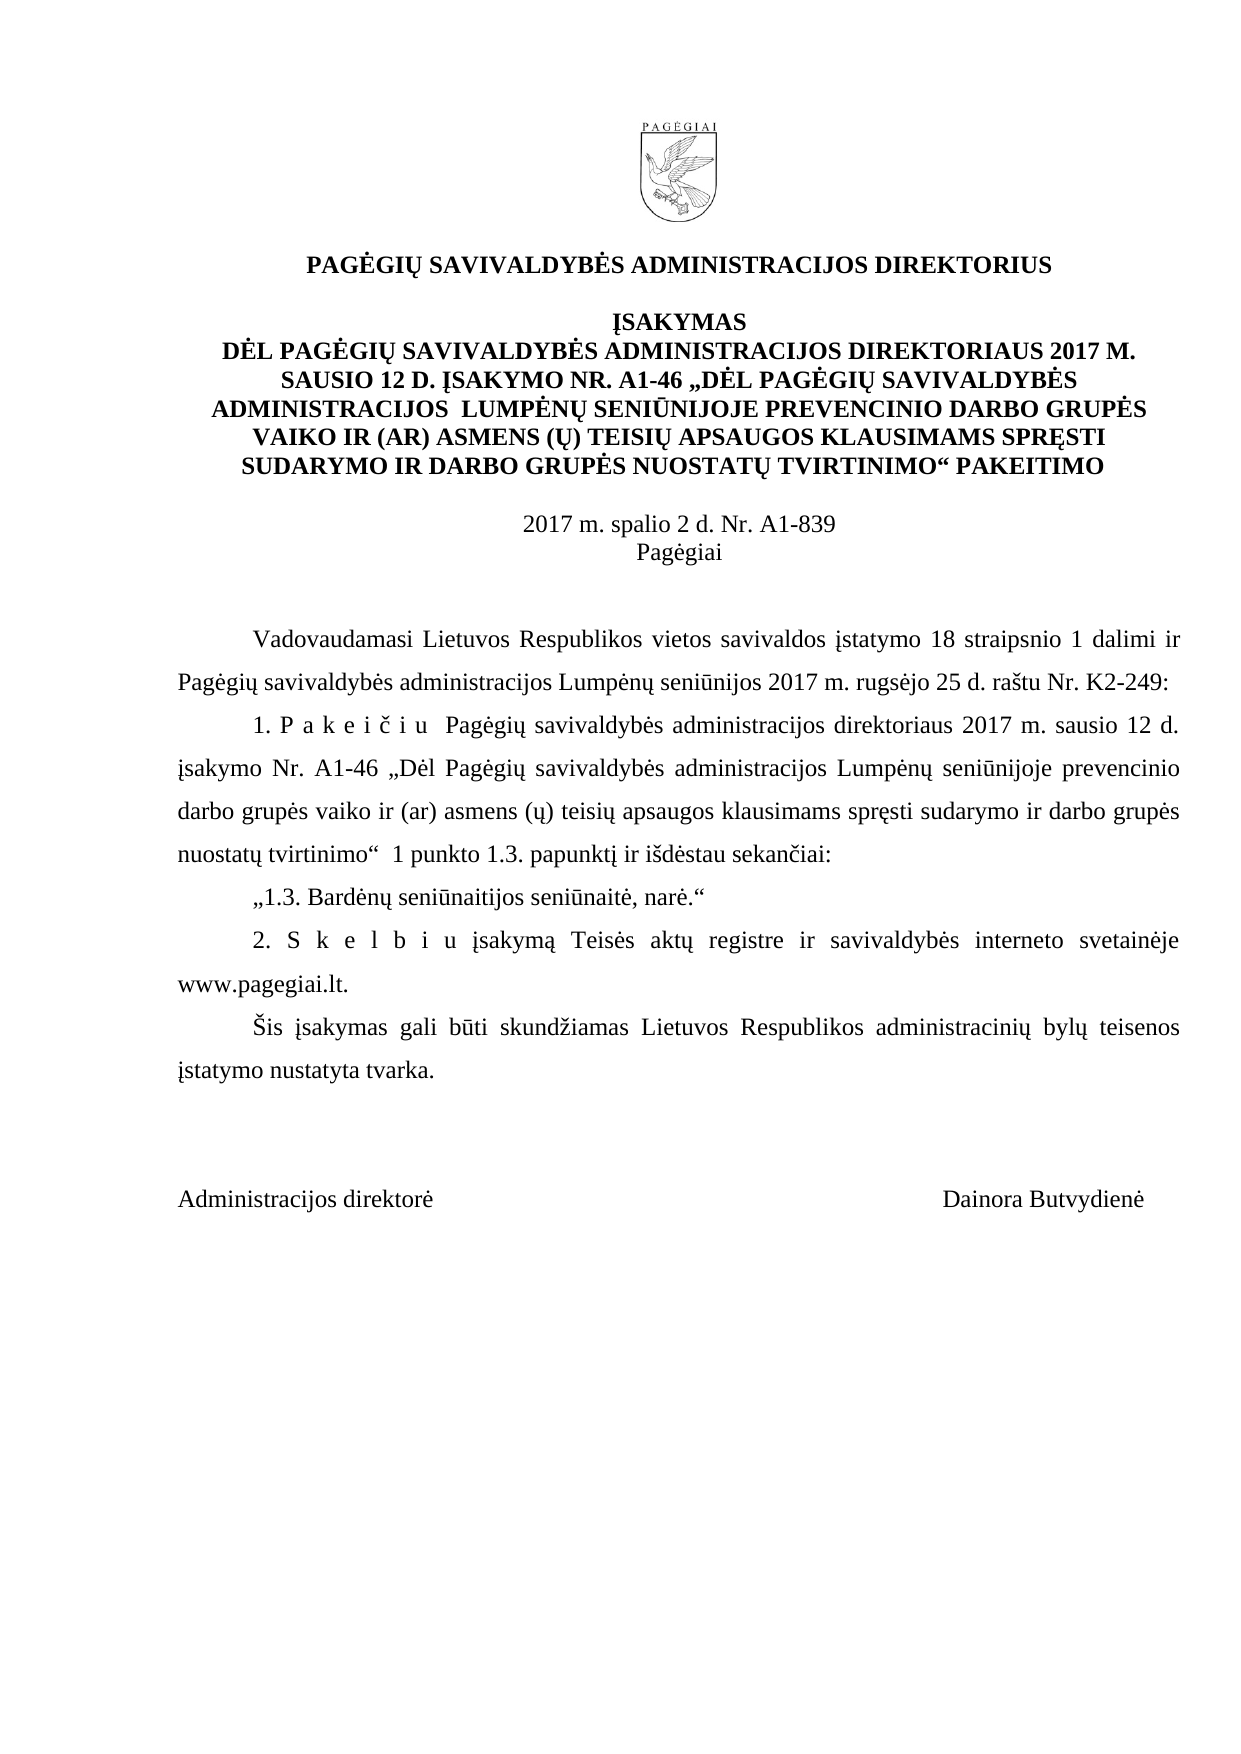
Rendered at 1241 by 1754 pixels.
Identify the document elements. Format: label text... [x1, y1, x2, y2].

text dėl pagėgių savivaldybės administracijos direktoriaus 2017 m. sausio 12 d. įsakymo nr. a1-46 „DĖL pagėgių SAVIVALDYBĖS administracijos lumpėnų SENIŪNIJOjE PREVENCINIO DARBO GRUPĖS VAIKO IR (AR) ASMENS (Ų) TEISIŲ APSAUGOS KLAUSIMAMS SPRĘSTI SUDARYMO IR DARBO GRUPĖS NUOSTATŲ TVIRTINIMO“ pakeitimo [177, 336, 1181, 480]
text Pagėgiai [177, 537, 1181, 566]
text įsakymas [177, 307, 1181, 336]
text 1. P a k e i č i u Pagėgių savivaldybės administracijos direktoriaus 2017 m. sausio 12 d. įsakymo Nr. A1-46 „Dėl Pagėgių savivaldybės administracijos Lumpėnų seniūnijoje prevencinio darbo grupės vaiko ir (ar) asmens (ų) teisių apsaugos klausimams spręsti sudarymo ir darbo grupės nuostatų tvirtinimo“ 1 punkto 1.3. papunktį ir išdėstau sekančiai: [177, 710, 1181, 868]
text Pagėgių savivaldybės administracijos direktorius [177, 250, 1181, 279]
text 2. S k e l b i u įsakymą Teisės aktų registre ir savivaldybės interneto svetainėje www.pagegiai.lt. [177, 926, 1181, 997]
text Administracijos direktorė Dainora Butvydienė [177, 1184, 1190, 1213]
text „1.3. Bardėnų seniūnaitijos seniūnaitė, narė.“ [177, 882, 1181, 911]
text 2017 m. spalio 2 d. Nr. A1-839 [177, 509, 1181, 537]
text Šis įsakymas gali būti skundžiamas Lietuvos Respublikos administracinių bylų teisenos įstatymo nustatyta tvarka. [177, 1012, 1181, 1084]
text Vadovaudamasi Lietuvos Respublikos vietos savivaldos įstatymo 18 straipsnio 1 dalimi ir Pagėgių savivaldybės administracijos Lumpėnų seniūnijos 2017 m. rugsėjo 25 d. raštu Nr. K2-249: [177, 624, 1181, 696]
